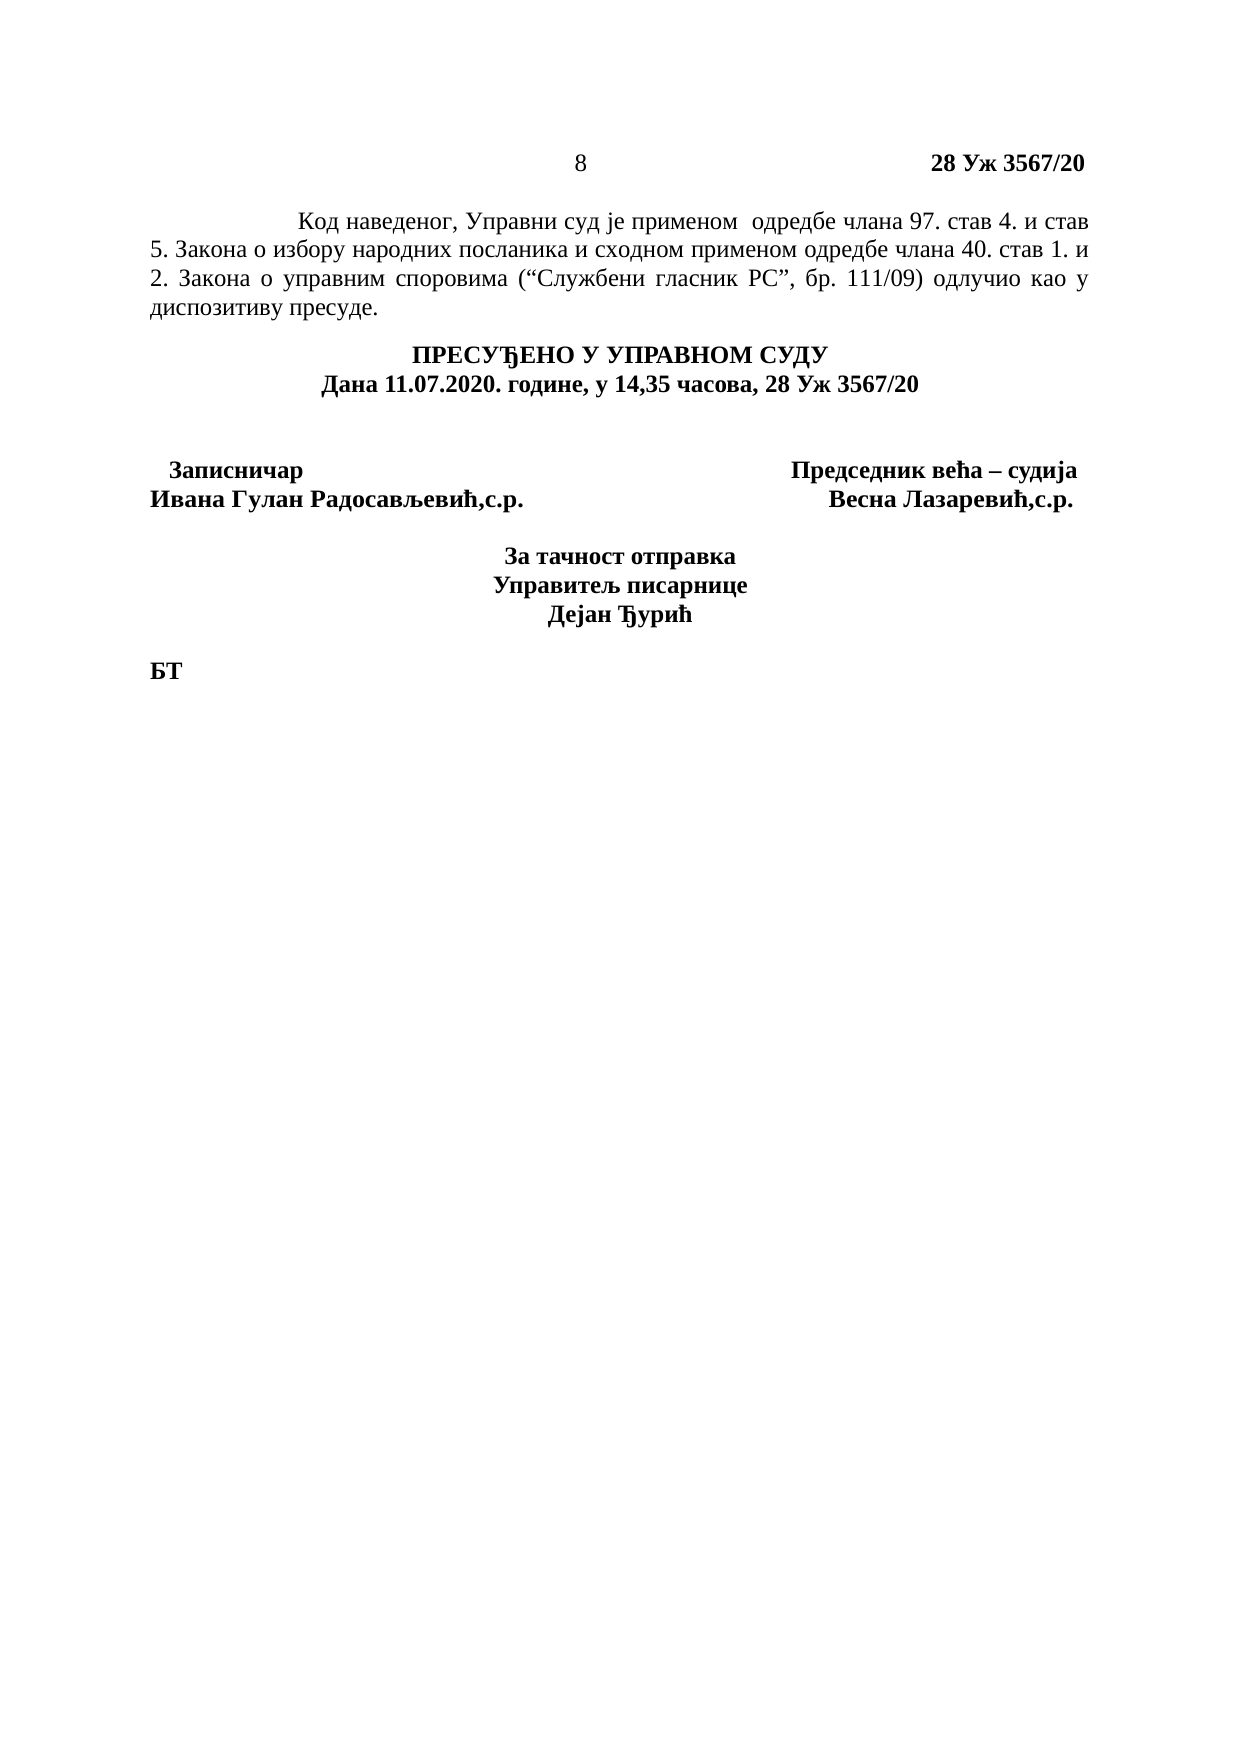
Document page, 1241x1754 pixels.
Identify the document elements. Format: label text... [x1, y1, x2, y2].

text Дана 11.07.2020. године, у 14,35 часова, 28 Уж 3567/20 [150, 369, 1090, 397]
text Записничар Председник већа – судија [150, 455, 1090, 484]
text Управитељ писарнице [150, 570, 1090, 599]
text Дејан Ђурић [150, 599, 1090, 627]
text ПРЕСУЂЕНО У УПРАВНОМ СУДУ [150, 340, 1090, 369]
text За тачност отправка [150, 541, 1090, 570]
text Код наведеног, Управни суд је применом одредбе члана 97. став 4. и став 5. Закона о избору народних посланика и сходном применом одредбе члана 40. став 1. и 2. Закона о управним споровима (“Службени гласник РС”, бр. 111/09) одлучио као у диспозитиву пресуде. [150, 206, 1090, 321]
text БТ [150, 656, 1090, 685]
text Ивана Гулан Радосављевић,с.р. Весна Лазаревић,с.р. [150, 484, 1090, 512]
